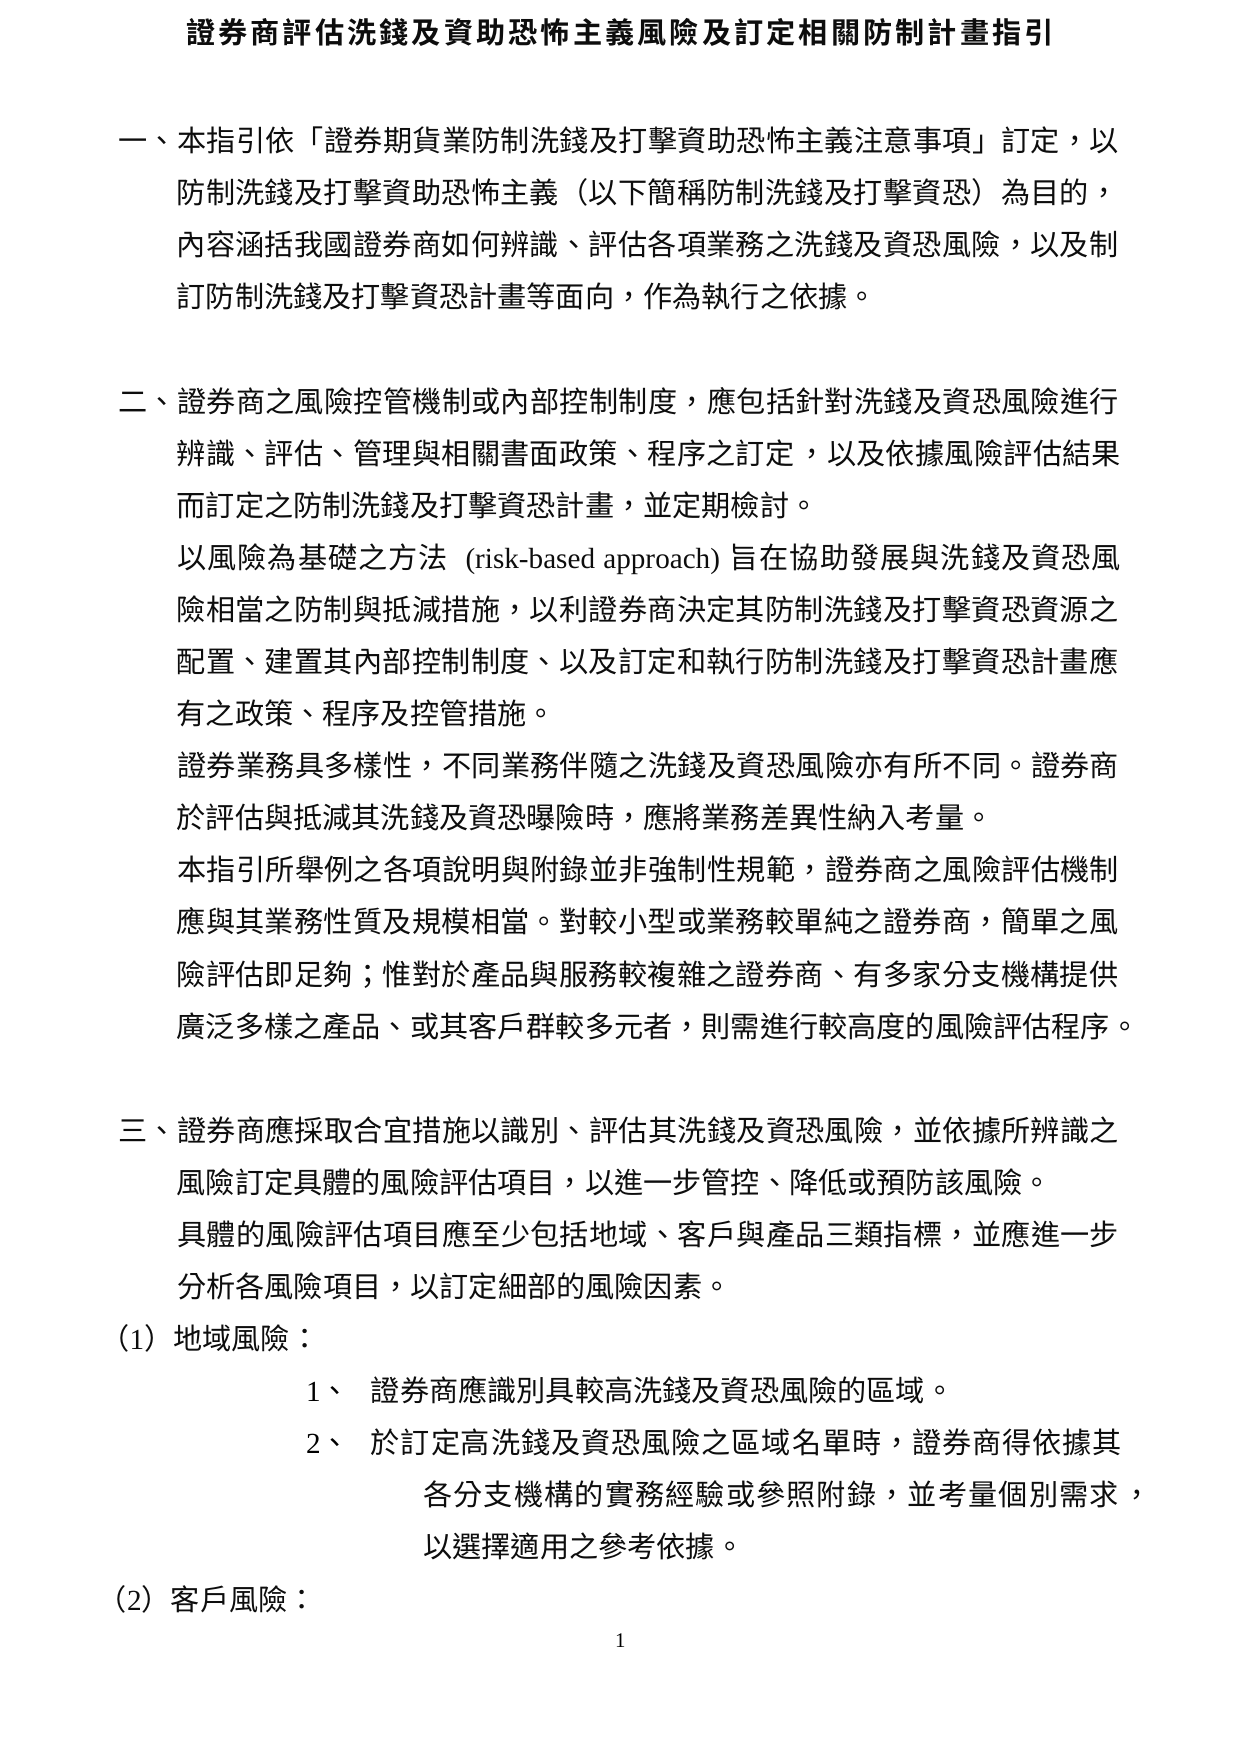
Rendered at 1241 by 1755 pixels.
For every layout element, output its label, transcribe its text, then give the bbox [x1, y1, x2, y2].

text 以風險為基礎之方法 (risk-based approach) 旨在協助發展與洗錢及資恐風險相當之防制與抵減措施，以利證券商決定其防制洗錢及打擊資恐資源之配置、建置其內部控制制度、以及訂定和執行防制洗錢及打擊資恐計畫應有之政策、程序及控管措施。 [176, 527, 1122, 735]
text 三、證券商應採取合宜措施以識別、評估其洗錢及資恐風險，並依據所辨識之風險訂定具體的風險評估項目，以進一步管控、降低或預防該風險。 [118, 1099, 1122, 1204]
list 證券商應識別具較高洗錢及資恐風險的區域。 [306, 1360, 1122, 1412]
list 於訂定高洗錢及資恐風險之區域名單時，證券商得依據其各分支機構的實務經驗或參照附錄，並考量個別需求，以選擇適用之參考依據。 [306, 1412, 1122, 1568]
list 客戶風險： [98, 1568, 1122, 1620]
text 具體的風險評估項目應至少包括地域、客戶與產品三類指標，並應進一步分析各風險項目，以訂定細部的風險因素。 [177, 1204, 1122, 1308]
text 二、證券商之風險控管機制或內部控制制度，應包括針對洗錢及資恐風險進行辨識、評估、管理與相關書面政策、程序之訂定，以及依據風險評估結果而訂定之防制洗錢及打擊資恐計畫，並定期檢討。 [118, 370, 1122, 527]
text 一、本指引依「證券期貨業防制洗錢及打擊資助恐怖主義注意事項」訂定，以防制洗錢及打擊資助恐怖主義（以下簡稱防制洗錢及打擊資恐）為目的，內容涵括我國證券商如何辨識、評估各項業務之洗錢及資恐風險，以及制訂防制洗錢及打擊資恐計畫等面向，作為執行之依據。 [118, 110, 1122, 318]
text 本指引所舉例之各項說明與附錄並非強制性規範，證券商之風險評估機制應與其業務性質及規模相當。對較小型或業務較單純之證券商，簡單之風險評估即足夠；惟對於產品與服務較複雜之證券商、有多家分支機構提供廣泛多樣之產品、或其客戶群較多元者，則需進行較高度的風險評估程序。 [176, 839, 1122, 1047]
text 證券商評估洗錢及資助恐怖主義風險及訂定相關防制計畫指引 [118, 1, 1122, 53]
list 地域風險： [100, 1308, 1122, 1360]
text 證券業務具多樣性，不同業務伴隨之洗錢及資恐風險亦有所不同。證券商於評估與抵減其洗錢及資恐曝險時，應將業務差異性納入考量。 [176, 735, 1122, 839]
